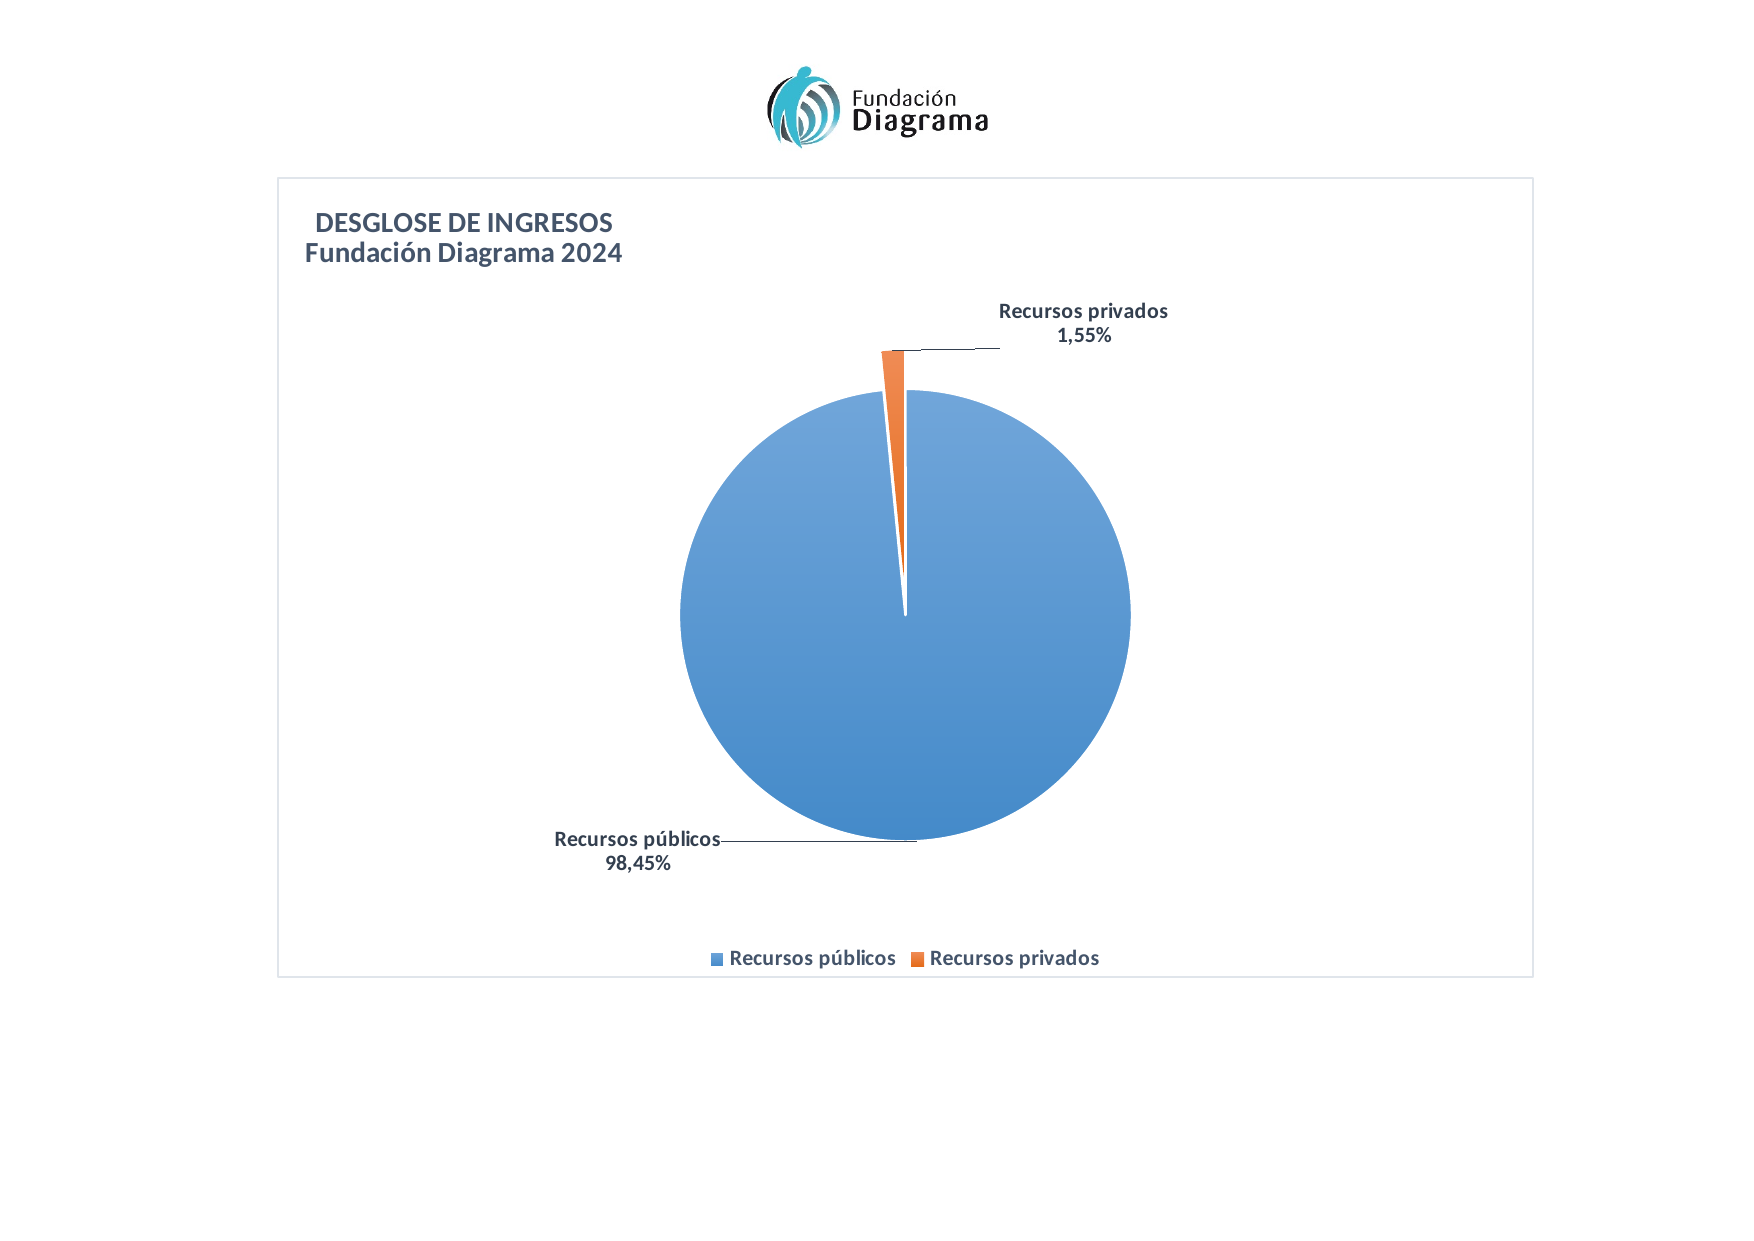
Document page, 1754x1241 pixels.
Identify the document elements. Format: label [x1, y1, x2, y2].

picture [745, 42, 1009, 172]
